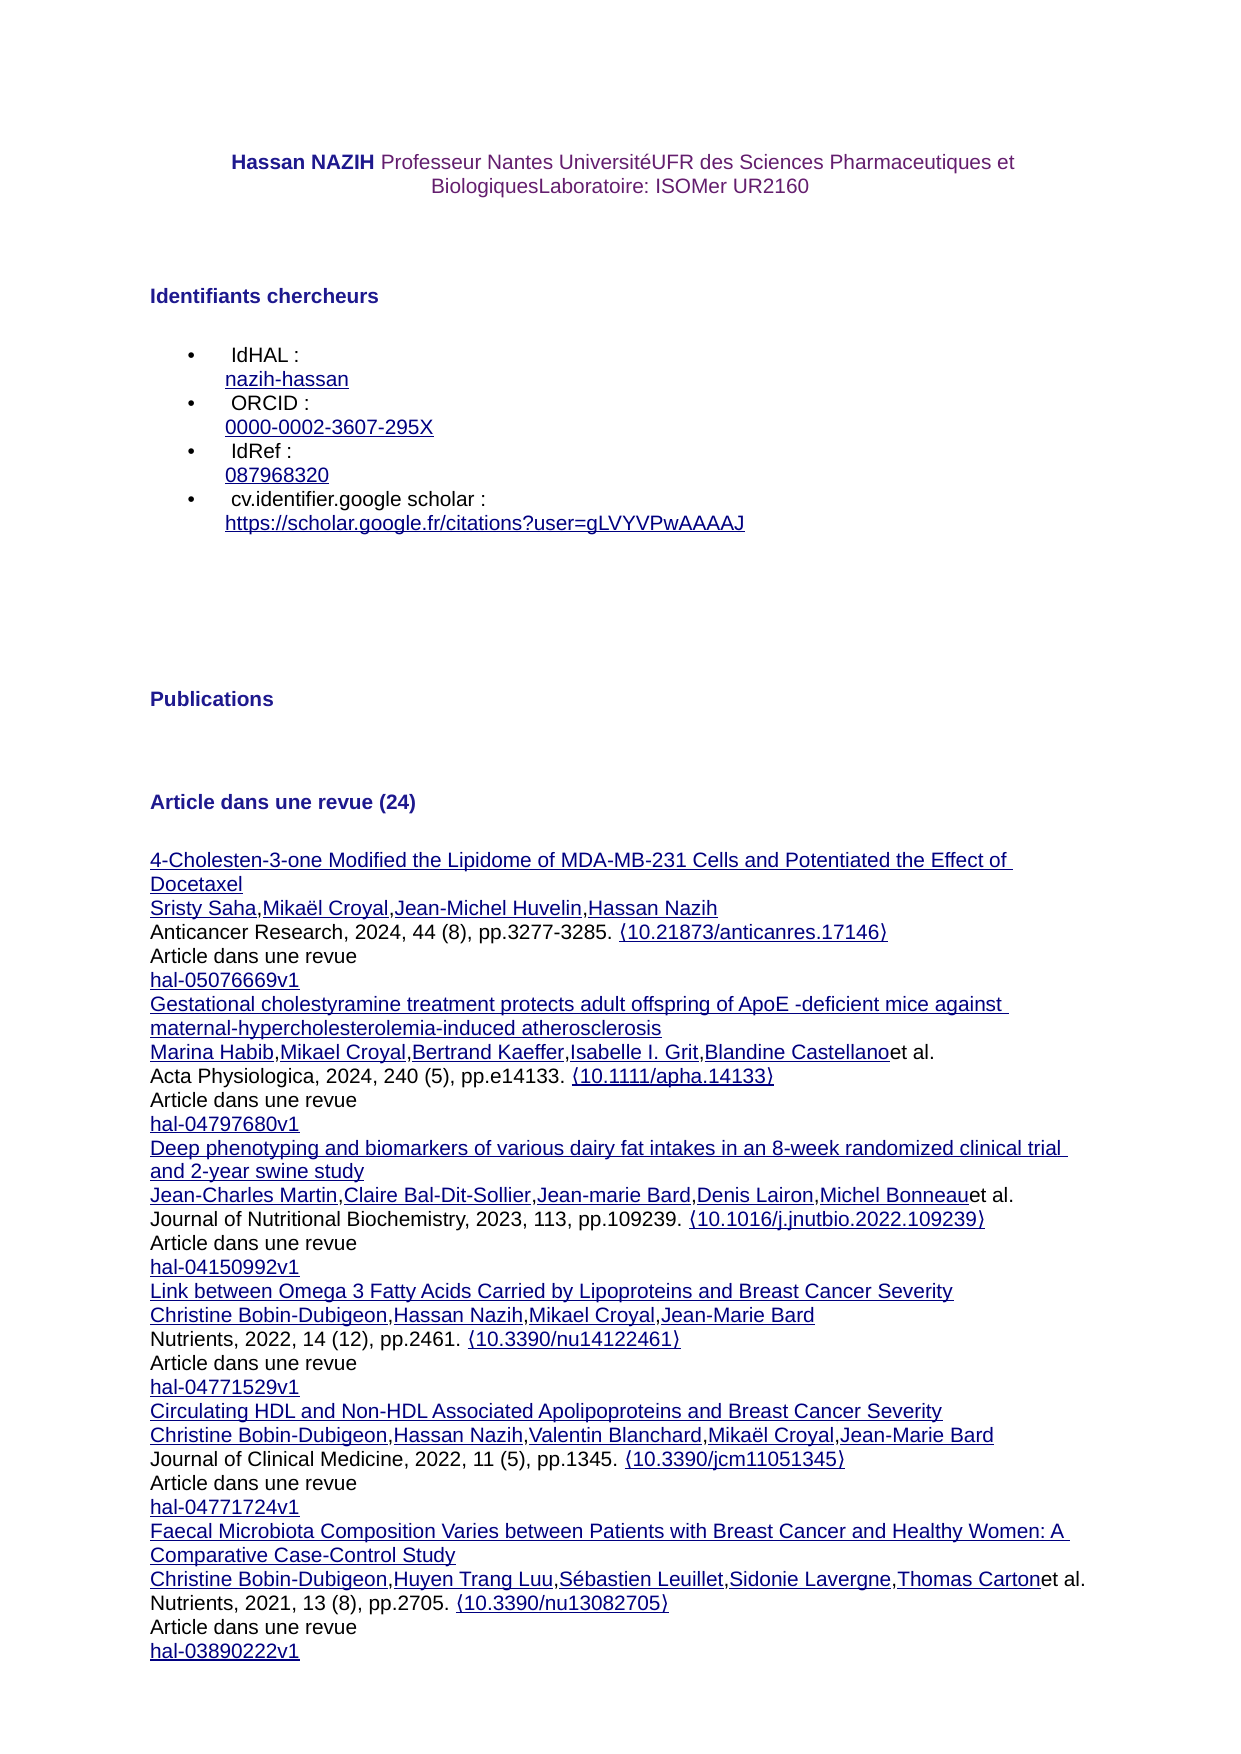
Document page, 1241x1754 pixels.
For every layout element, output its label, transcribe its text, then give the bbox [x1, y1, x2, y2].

table_cell Faecal Microbiota Composition Varies between Patients with Breast Cancer and Healthy Women: A Comparative Case-Control Study Christine Bobin-Dubigeon,Huyen Trang Luu,Sébastien Leuillet,Sidonie Lavergne,Thomas Cartonet al. Nutrients, 2021, 13 (8), pp.2705. ⟨10.3390/nu13082705⟩ Article dans une revue hal-03890222v1 [150, 1519, 1090, 1662]
list 0000-0002-3607-295X [187, 414, 1090, 438]
subtitle Publications [150, 686, 1090, 710]
list nazih-hassan [187, 367, 1090, 391]
table_cell Circulating HDL and Non-HDL Associated Apolipoproteins and Breast Cancer Severity Christine Bobin-Dubigeon,Hassan Nazih,Valentin Blanchard,Mikaël Croyal,Jean-Marie Bard Journal of Clinical Medicine, 2022, 11 (5), pp.1345. ⟨10.3390/jcm11051345⟩ Article dans une revue hal-04771724v1 [150, 1399, 1090, 1519]
list IdRef : [187, 438, 1090, 462]
list IdHAL : [187, 343, 1090, 367]
table_cell Deep phenotyping and biomarkers of various dairy fat intakes in an 8-week randomized clinical trial and 2-year swine study Jean-Charles Martin,Claire Bal-Dit-Sollier,Jean‐marie Bard,Denis Lairon,Michel Bonneauet al. Journal of Nutritional Biochemistry, 2023, 113, pp.109239. ⟨10.1016/j.jnutbio.2022.109239⟩ Article dans une revue hal-04150992v1 [150, 1135, 1090, 1279]
subtitle Article dans une revue (24) [150, 789, 1090, 813]
list cv.identifier.google scholar : [187, 486, 1090, 510]
list 087968320 [187, 462, 1090, 486]
subtitle Identifiants chercheurs [150, 284, 1090, 308]
list https://scholar.google.fr/citations?user=gLVYVPwAAAAJ [187, 510, 1090, 534]
subtitle Hassan NAZIH Professeur Nantes UniversitéUFR des Sciences Pharmaceutiques et BiologiquesLaboratoire: ISOMer UR2160 [150, 150, 1090, 198]
table_header 4-Cholesten-3-one Modified the Lipidome of MDA-MB-231 Cells and Potentiated the Effect of Docetaxel Sristy Saha,Mikaël Croyal,Jean-Michel Huvelin,Hassan Nazih Anticancer Research, 2024, 44 (8), pp.3277-3285. ⟨10.21873/anticanres.17146⟩ Article dans une revue hal-05076669v1 [150, 848, 1090, 992]
table_cell Gestational cholestyramine treatment protects adult offspring of ApoE ‐deficient mice against maternal‐hypercholesterolemia‐induced atherosclerosis Marina Habib,Mikael Croyal,Bertrand Kaeffer,Isabelle I. Grit,Blandine Castellanoet al. Acta Physiologica, 2024, 240 (5), pp.e14133. ⟨10.1111/apha.14133⟩ Article dans une revue hal-04797680v1 [150, 992, 1090, 1135]
list ORCID : [187, 391, 1090, 414]
table_cell Link between Omega 3 Fatty Acids Carried by Lipoproteins and Breast Cancer Severity Christine Bobin-Dubigeon,Hassan Nazih,Mikael Croyal,Jean-Marie Bard Nutrients, 2022, 14 (12), pp.2461. ⟨10.3390/nu14122461⟩ Article dans une revue hal-04771529v1 [150, 1279, 1090, 1399]
